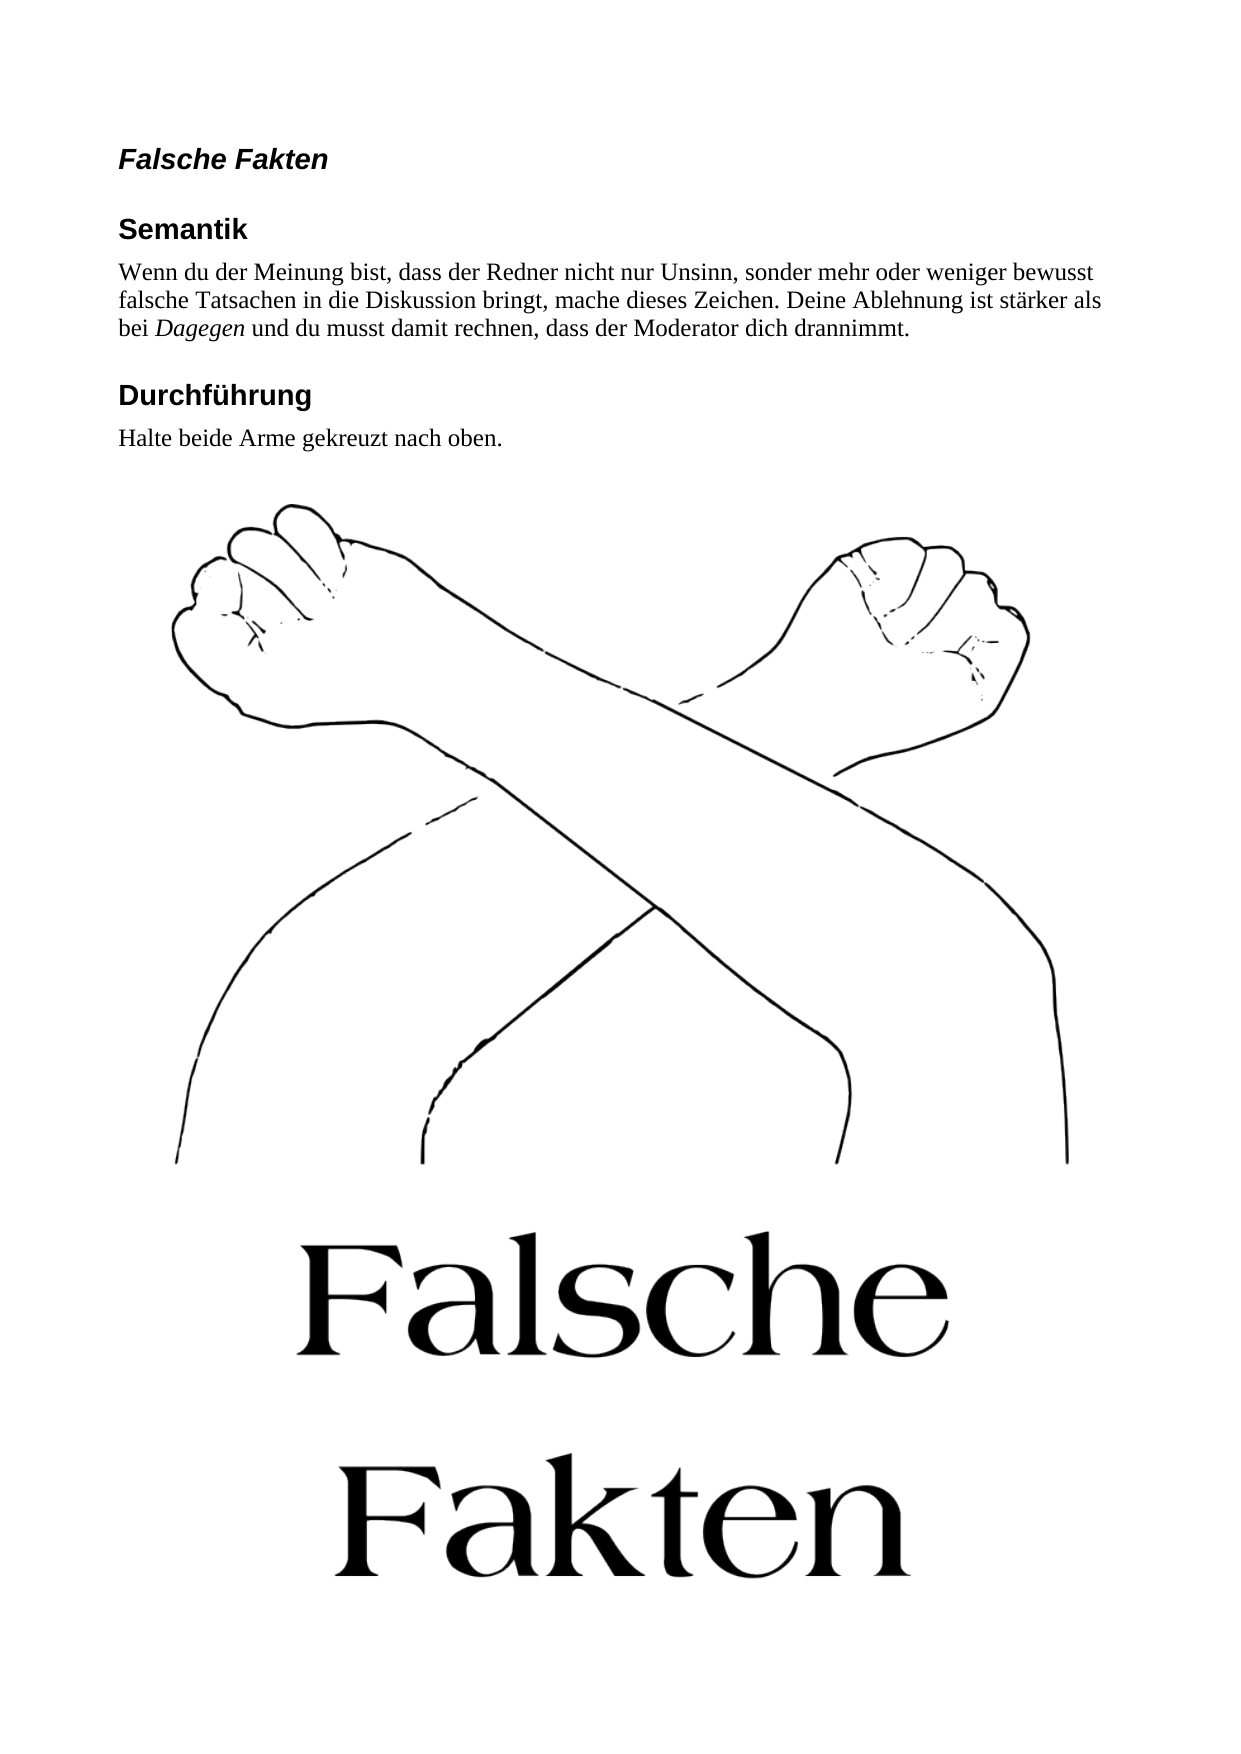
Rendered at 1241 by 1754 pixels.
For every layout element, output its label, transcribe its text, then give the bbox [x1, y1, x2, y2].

text Wenn du der Meinung bist, dass der Redner nicht nur Unsinn, sonder mehr oder weniger bewusst falsche Tatsachen in die Diskussion bringt, mache dieses Zeichen. Deine Ablehnung ist stärker als bei Dagegen und du musst damit rechnen, dass der Moderator dich drannimmt. [118, 258, 1122, 341]
subtitle Durchführung [118, 379, 1122, 412]
text Halte beide Arme gekreuzt nach oben. [118, 424, 1122, 452]
picture [171, 504, 1069, 1613]
subtitle Semantik [118, 213, 1122, 246]
subtitle Falsche Fakten [118, 143, 1122, 176]
